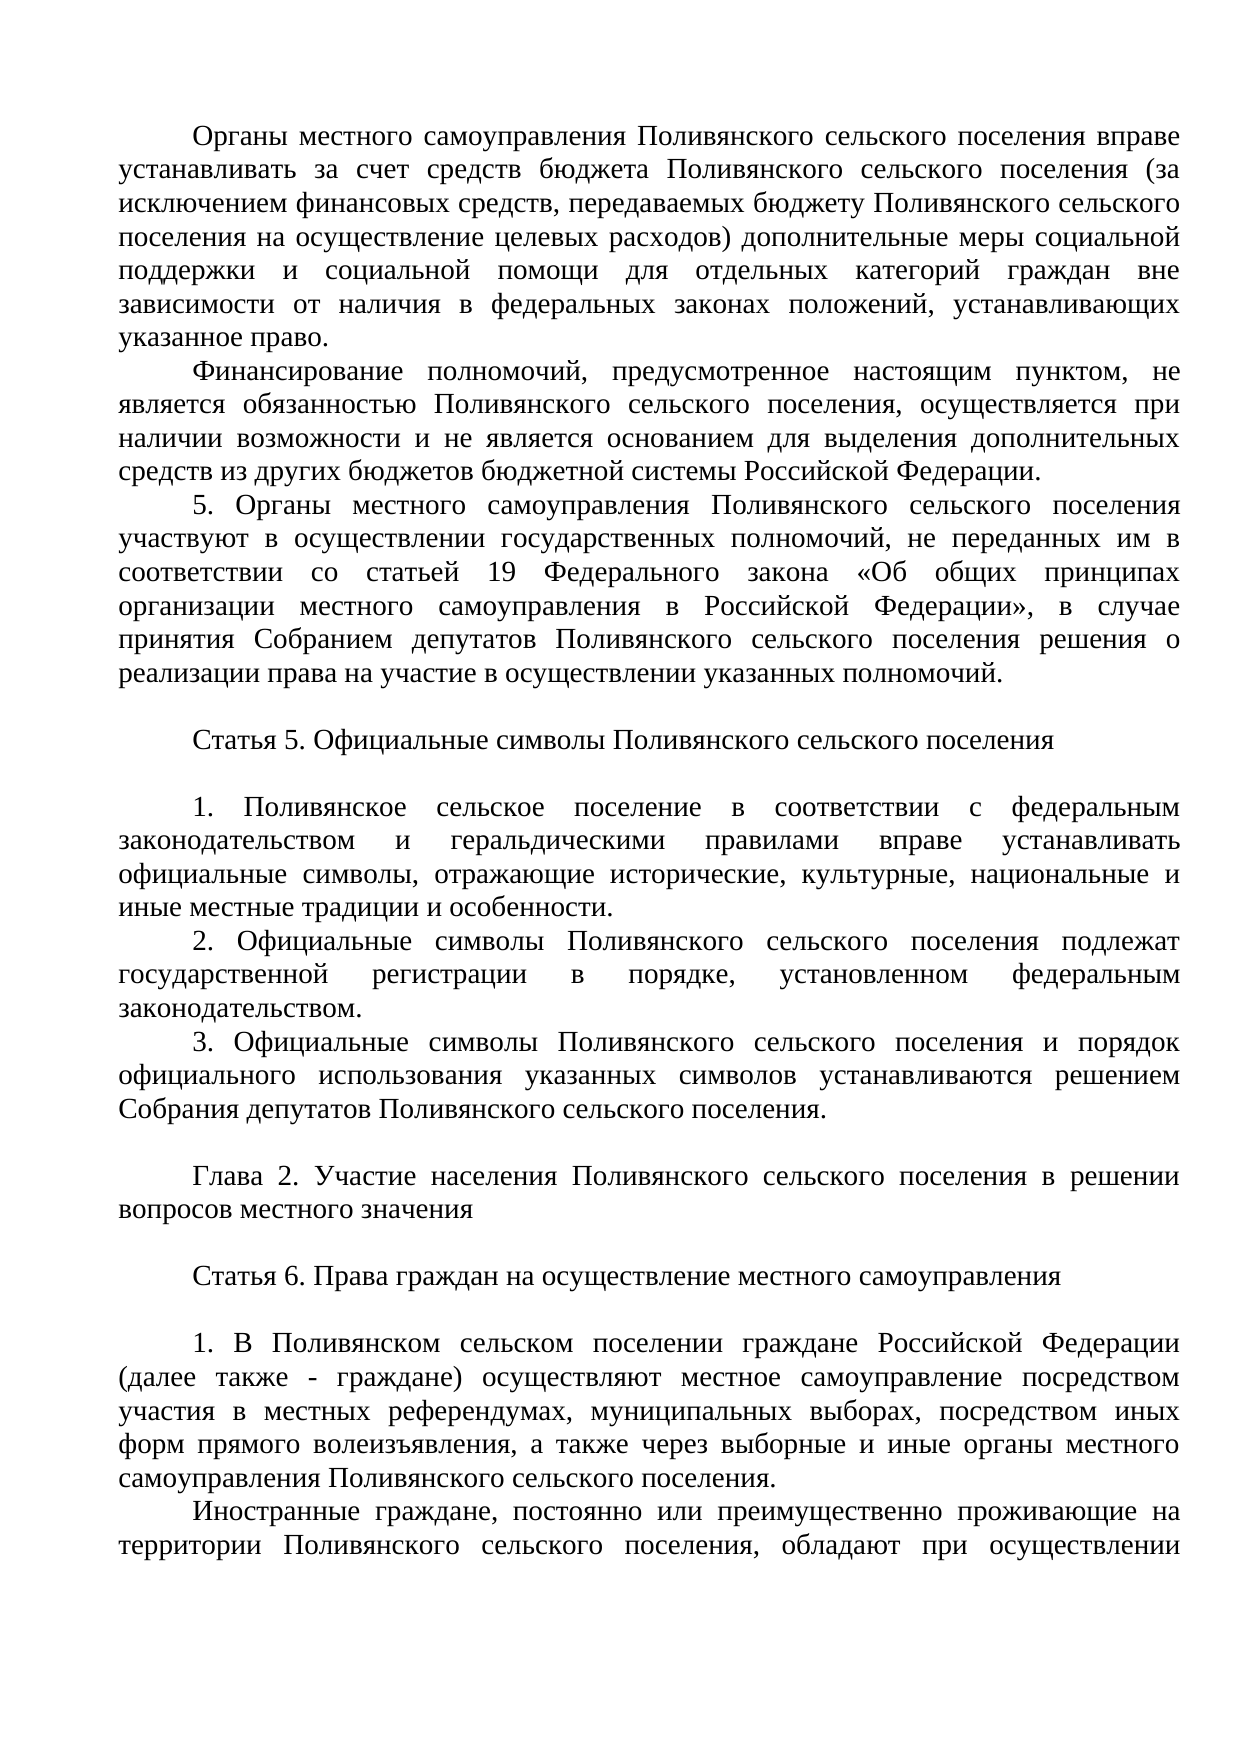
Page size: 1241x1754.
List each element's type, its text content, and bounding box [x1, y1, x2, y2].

text Органы местного самоуправления Поливянского сельского поселения вправе устанавливать за счет средств бюджета Поливянского сельского поселения (за исключением финансовых средств, передаваемых бюджету Поливянского сельского поселения на осуществление целевых расходов) дополнительные меры социальной поддержки и социальной помощи для отдельных категорий граждан вне зависимости от наличия в федеральных законах положений, устанавливающих указанное право. [118, 118, 1181, 353]
text Статья 5. Официальные символы Поливянского сельского поселения [118, 722, 1181, 755]
text Глава 2. Участие населения Поливянского сельского поселения в решении вопросов местного значения [118, 1158, 1181, 1225]
text Финансирование полномочий, предусмотренное настоящим пунктом, не является обязанностью Поливянского сельского поселения, осуществляется при наличии возможности и не является основанием для выделения дополнительных средств из других бюджетов бюджетной системы Российской Федерации. [118, 353, 1181, 487]
text Иностранные граждане, постоянно или преимущественно проживающие на территории Поливянского сельского поселения, обладают при осуществлении [118, 1493, 1181, 1560]
text Статья 6. Права граждан на осуществление местного самоуправления [118, 1258, 1181, 1292]
text 3. Официальные символы Поливянского сельского поселения и порядок официального использования указанных символов устанавливаются решением Собрания депутатов Поливянского сельского поселения. [118, 1024, 1181, 1124]
text 1. В Поливянском сельском поселении граждане Российской Федерации (далее также - граждане) осуществляют местное самоуправление посредством участия в местных референдумах, муниципальных выборах, посредством иных форм прямого волеизъявления, а также через выборные и иные органы местного самоуправления Поливянского сельского поселения. [118, 1326, 1181, 1493]
text 2. Официальные символы Поливянского сельского поселения подлежат государственной регистрации в порядке, установленном федеральным законодательством. [118, 923, 1181, 1024]
text 1. Поливянское сельское поселение в соответствии с федеральным законодательством и геральдическими правилами вправе устанавливать официальные символы, отражающие исторические, культурные, национальные и иные местные традиции и особенности. [118, 789, 1181, 923]
text 5. Органы местного самоуправления Поливянского сельского поселения участвуют в осуществлении государственных полномочий, не переданных им в соответствии со статьей 19 Федерального закона «Об общих принципах организации местного самоуправления в Российской Федерации», в случае принятия Собранием депутатов Поливянского сельского поселения решения о реализации права на участие в осуществлении указанных полномочий. [118, 487, 1181, 688]
